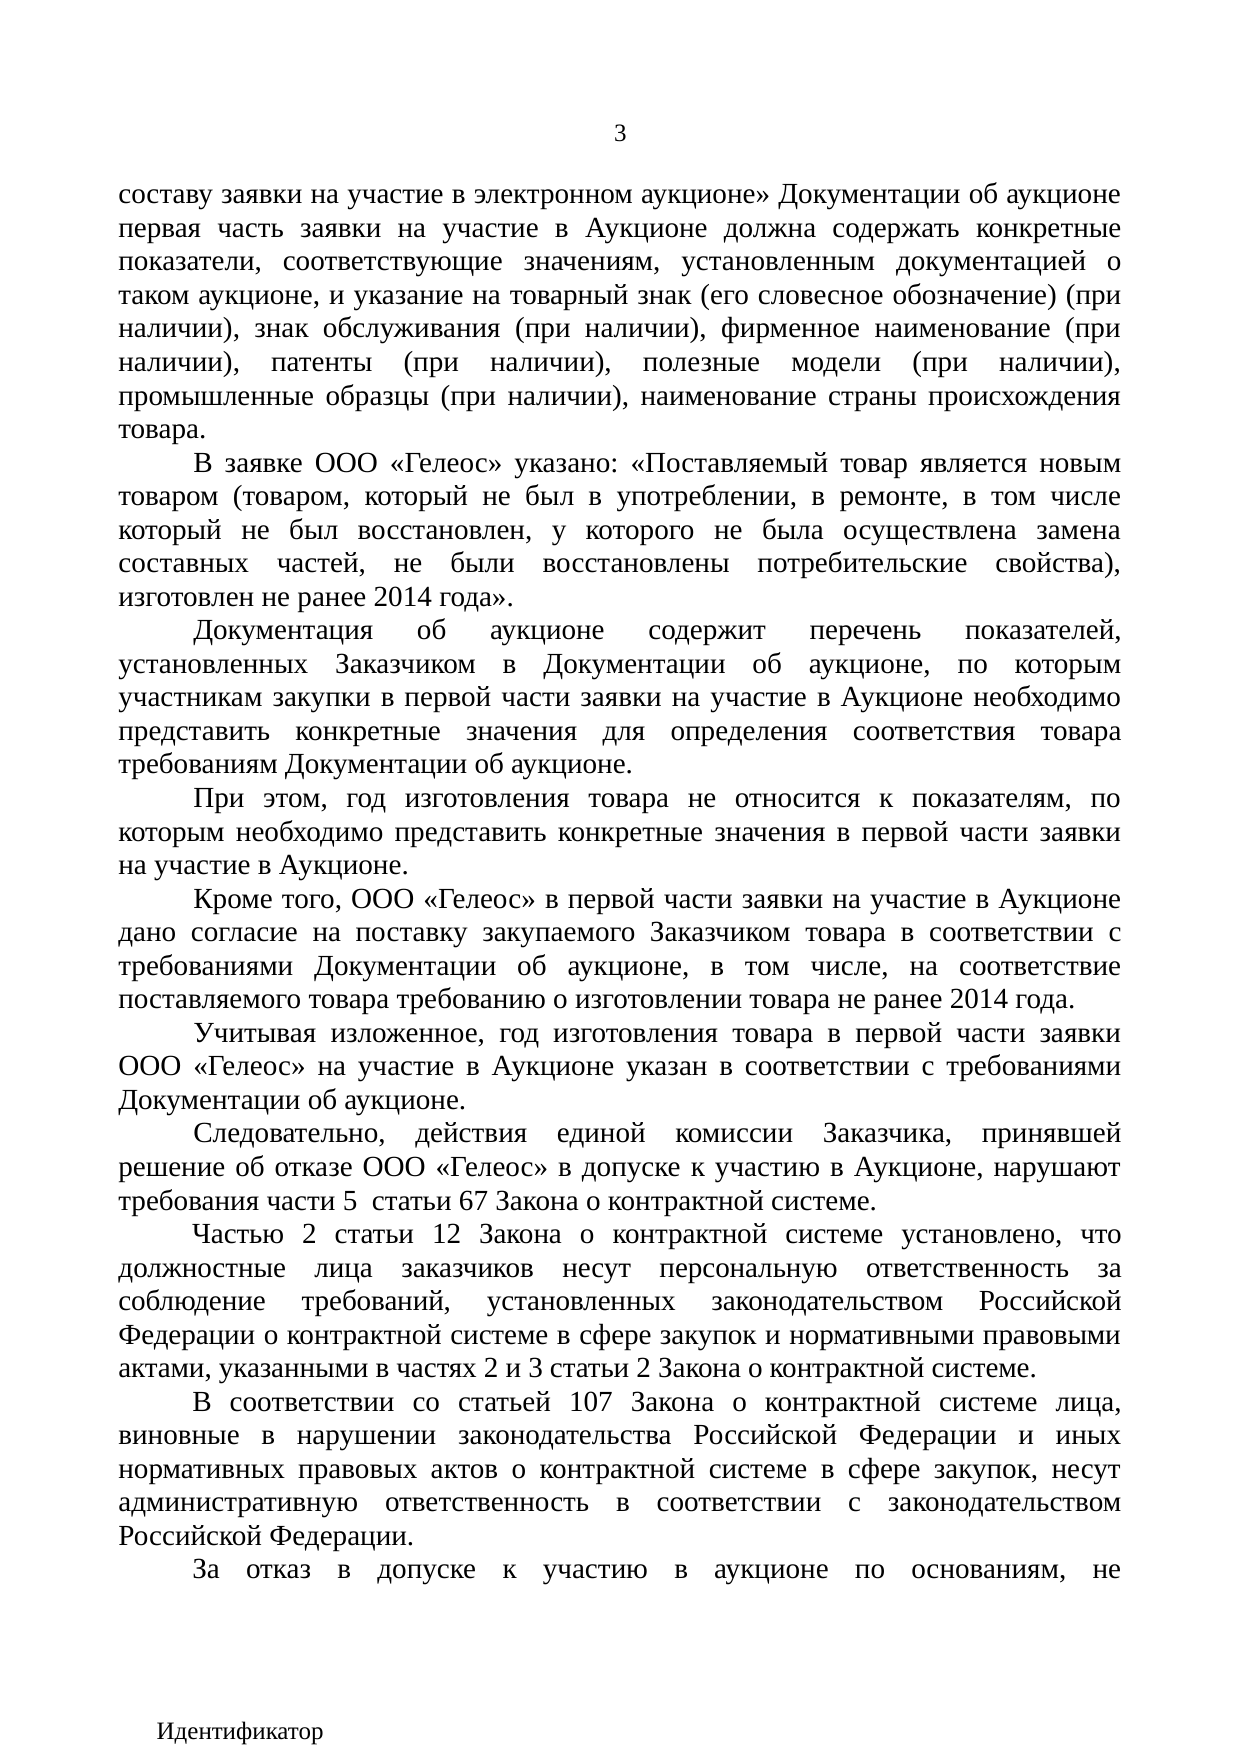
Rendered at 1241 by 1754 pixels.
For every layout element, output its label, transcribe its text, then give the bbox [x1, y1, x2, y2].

text При этом, год изготовления товара не относится к показателям, по которым необходимо представить конкретные значения в первой части заявки на участие в Аукционе. [118, 780, 1122, 881]
text В соответствии со статьей 107 Закона о контрактной системе лица, виновные в нарушении законодательства Российской Федерации и иных нормативных правовых актов о контрактной системе в сфере закупок, несут административную ответственность в соответствии с законодательством Российской Федерации. [118, 1384, 1122, 1552]
text В заявке ООО «Гелеос» указано: «Поставляемый товар является новым товаром (товаром, который не был в употреблении, в ремонте, в том числе который не был восстановлен, у которого не была осуществлена замена составных частей, не были восстановлены потребительские свойства), изготовлен не ранее 2014 года». [118, 445, 1122, 612]
text Документация об аукционе содержит перечень показателей, установленных Заказчиком в Документации об аукционе, по которым участникам закупки в первой части заявки на участие в Аукционе необходимо представить конкретные значения для определения соответствия товара требованиям Документации об аукционе. [118, 612, 1122, 780]
text За отказ в допуске к участию в аукционе по основаниям, не [118, 1552, 1122, 1585]
text Следовательно, действия единой комиссии Заказчика, принявшей решение об отказе ООО «Гелеос» в допуске к участию в Аукционе, нарушают требования части 5 статьи 67 Закона о контрактной системе. [118, 1116, 1122, 1216]
text Частью 2 статьи 12 Закона о контрактной системе установлено, что должностные лица заказчиков несут персональную ответственность за соблюдение требований, установленных законодательством Российской Федерации о контрактной системе в сфере закупок и нормативными правовыми актами, указанными в частях 2 и 3 статьи 2 Закона о контрактной системе. [118, 1216, 1122, 1384]
text Учитывая изложенное, год изготовления товара в первой части заявки ООО «Гелеос» на участие в Аукционе указан в соответствии с требованиями Документации об аукционе. [118, 1015, 1122, 1116]
text составу заявки на участие в электронном аукционе» Документации об аукционе первая часть заявки на участие в Аукционе должна содержать конкретные показатели, соответствующие значениям, установленным документацией о таком аукционе, и указание на товарный знак (его словесное обозначение) (при наличии), знак обслуживания (при наличии), фирменное наименование (при наличии), патенты (при наличии), полезные модели (при наличии), промышленные образцы (при наличии), наименование страны происхождения товара. [118, 176, 1122, 445]
text Кроме того, ООО «Гелеос» в первой части заявки на участие в Аукционе дано согласие на поставку закупаемого Заказчиком товара в соответствии с требованиями Документации об аукционе, в том числе, на соответствие поставляемого товара требованию о изготовлении товара не ранее 2014 года. [118, 881, 1122, 1015]
